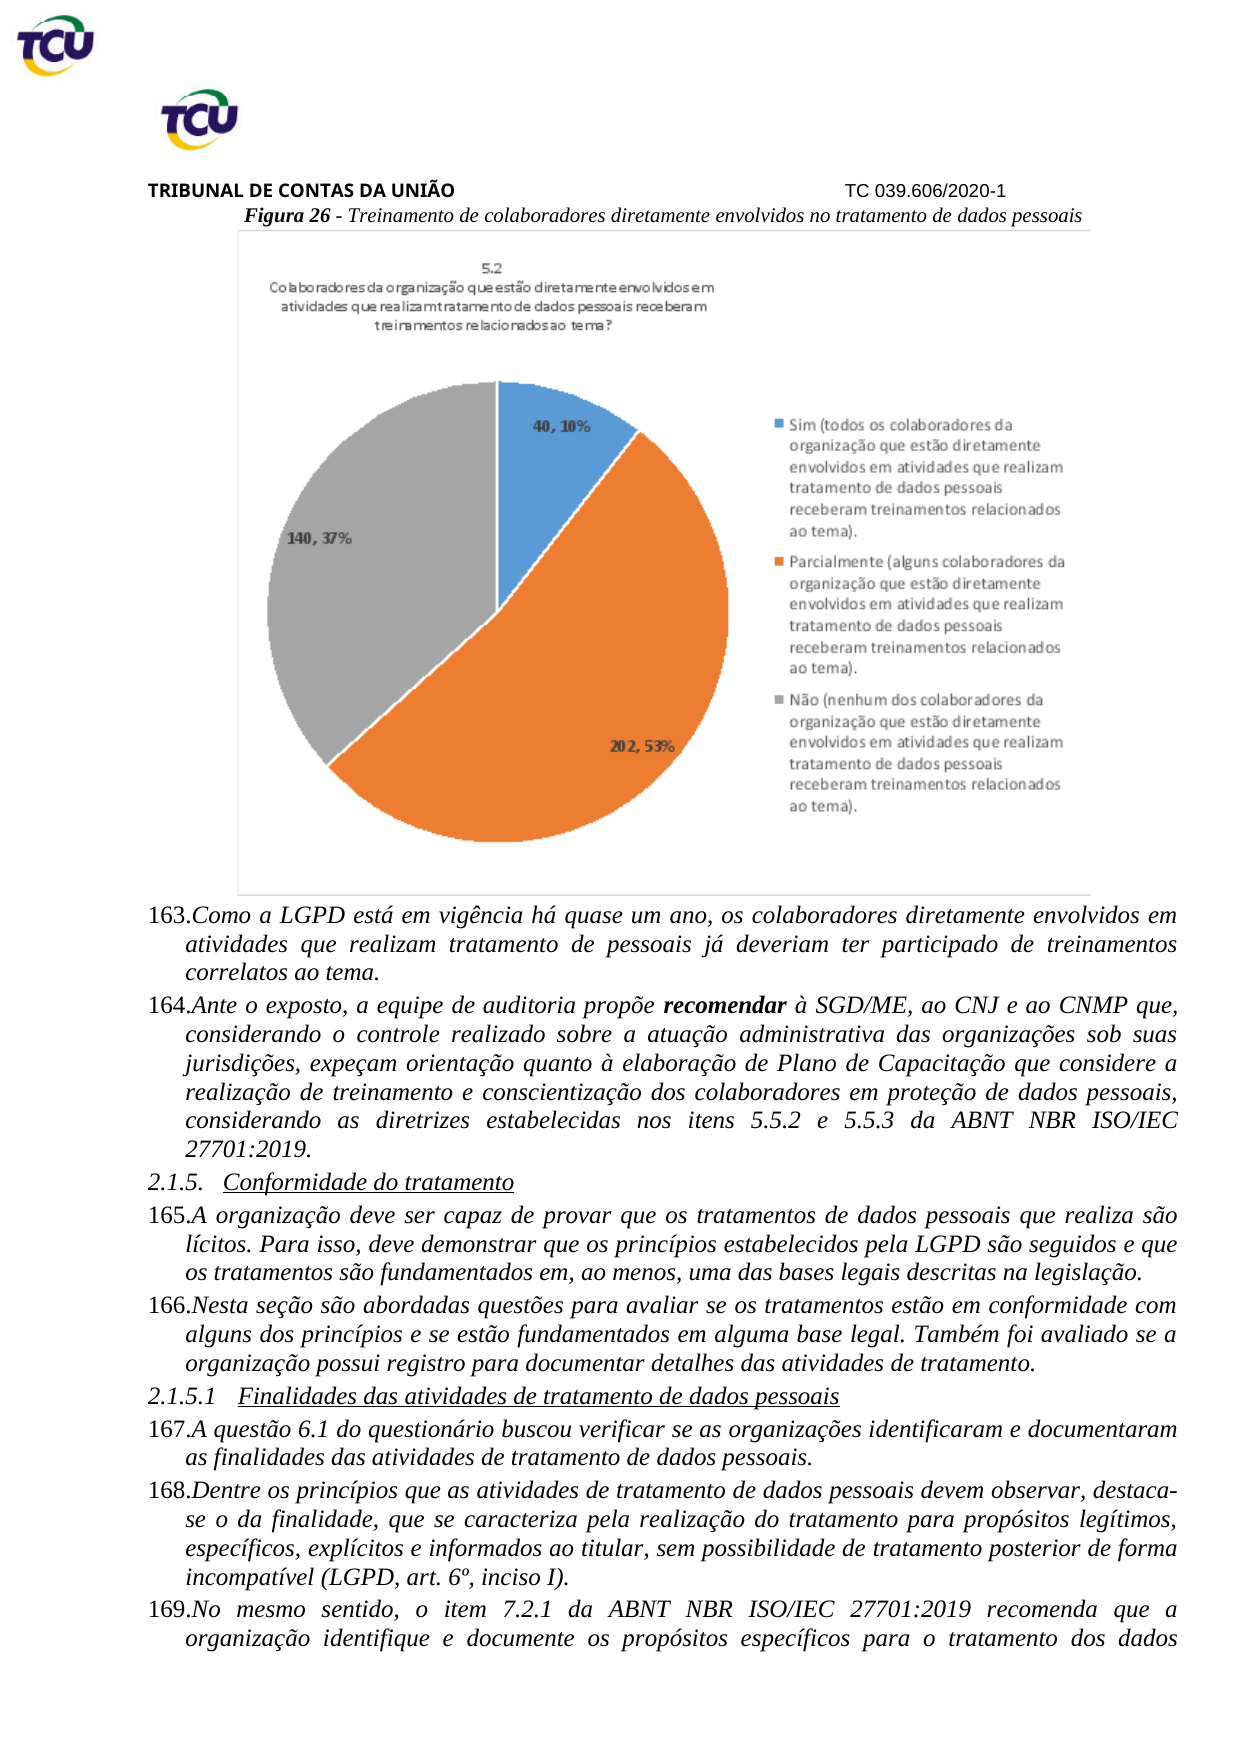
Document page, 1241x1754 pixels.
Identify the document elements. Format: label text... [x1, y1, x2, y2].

list Nesta seção são abordadas questões para avaliar se os tratamentos estão em conformidade com alguns dos princípios e se estão fundamentados em alguma base legal. Também foi avaliado se a organização possui registro para documentar detalhes das atividades de tratamento. [148, 1290, 1181, 1377]
picture [237, 230, 1092, 896]
list A questão 6.1 do questionário buscou verificar se as organizações identificaram e documentaram as finalidades das atividades de tratamento de dados pessoais. [148, 1414, 1181, 1471]
list No mesmo sentido, o item 7.2.1 da ABNT NBR ISO/IEC 27701:2019 recomenda que a organização identifique e documente os propósitos específicos para o tratamento dos dados [148, 1594, 1181, 1652]
list Como a LGPD está em vigência há quase um ano, os colaboradores diretamente envolvidos em atividades que realizam tratamento de pessoais já deveriam ter participado de treinamentos correlatos ao tema. [148, 900, 1181, 986]
subtitle Conformidade do tratamento [148, 1167, 1181, 1196]
list Dentre os princípios que as atividades de tratamento de dados pessoais devem observar, destaca-se o da finalidade, que se caracteriza pela realização do tratamento para propósitos legítimos, específicos, explícitos e informados ao titular, sem possibilidade de tratamento posterior de forma incompatível (LGPD, art. 6º, inciso I). [148, 1475, 1181, 1590]
subtitle Finalidades das atividades de tratamento de dados pessoais [148, 1381, 1181, 1409]
list A organização deve ser capaz de provar que os tratamentos de dados pessoais que realiza são lícitos. Para isso, deve demonstrar que os princípios estabelecidos pela LGPD são seguidos e que os tratamentos são fundamentados em, ao menos, uma das bases legais descritas na legislação. [148, 1200, 1181, 1286]
text Figura 26 - Treinamento de colaboradores diretamente envolvidos no tratamento de dados pessoais [148, 202, 1181, 227]
list Ante o exposto, a equipe de auditoria propõe recomendar à SGD/ME, ao CNJ e ao CNMP que, considerando o controle realizado sobre a atuação administrativa das organizações sob suas jurisdições, expeçam orientação quanto à elaboração de Plano de Capacitação que considere a realização de treinamento e conscientização dos colaboradores em proteção de dados pessoais, considerando as diretrizes estabelecidas nos itens 5.5.2 e 5.5.3 da ABNT NBR ISO/IEC 27701:2019. [148, 990, 1181, 1163]
